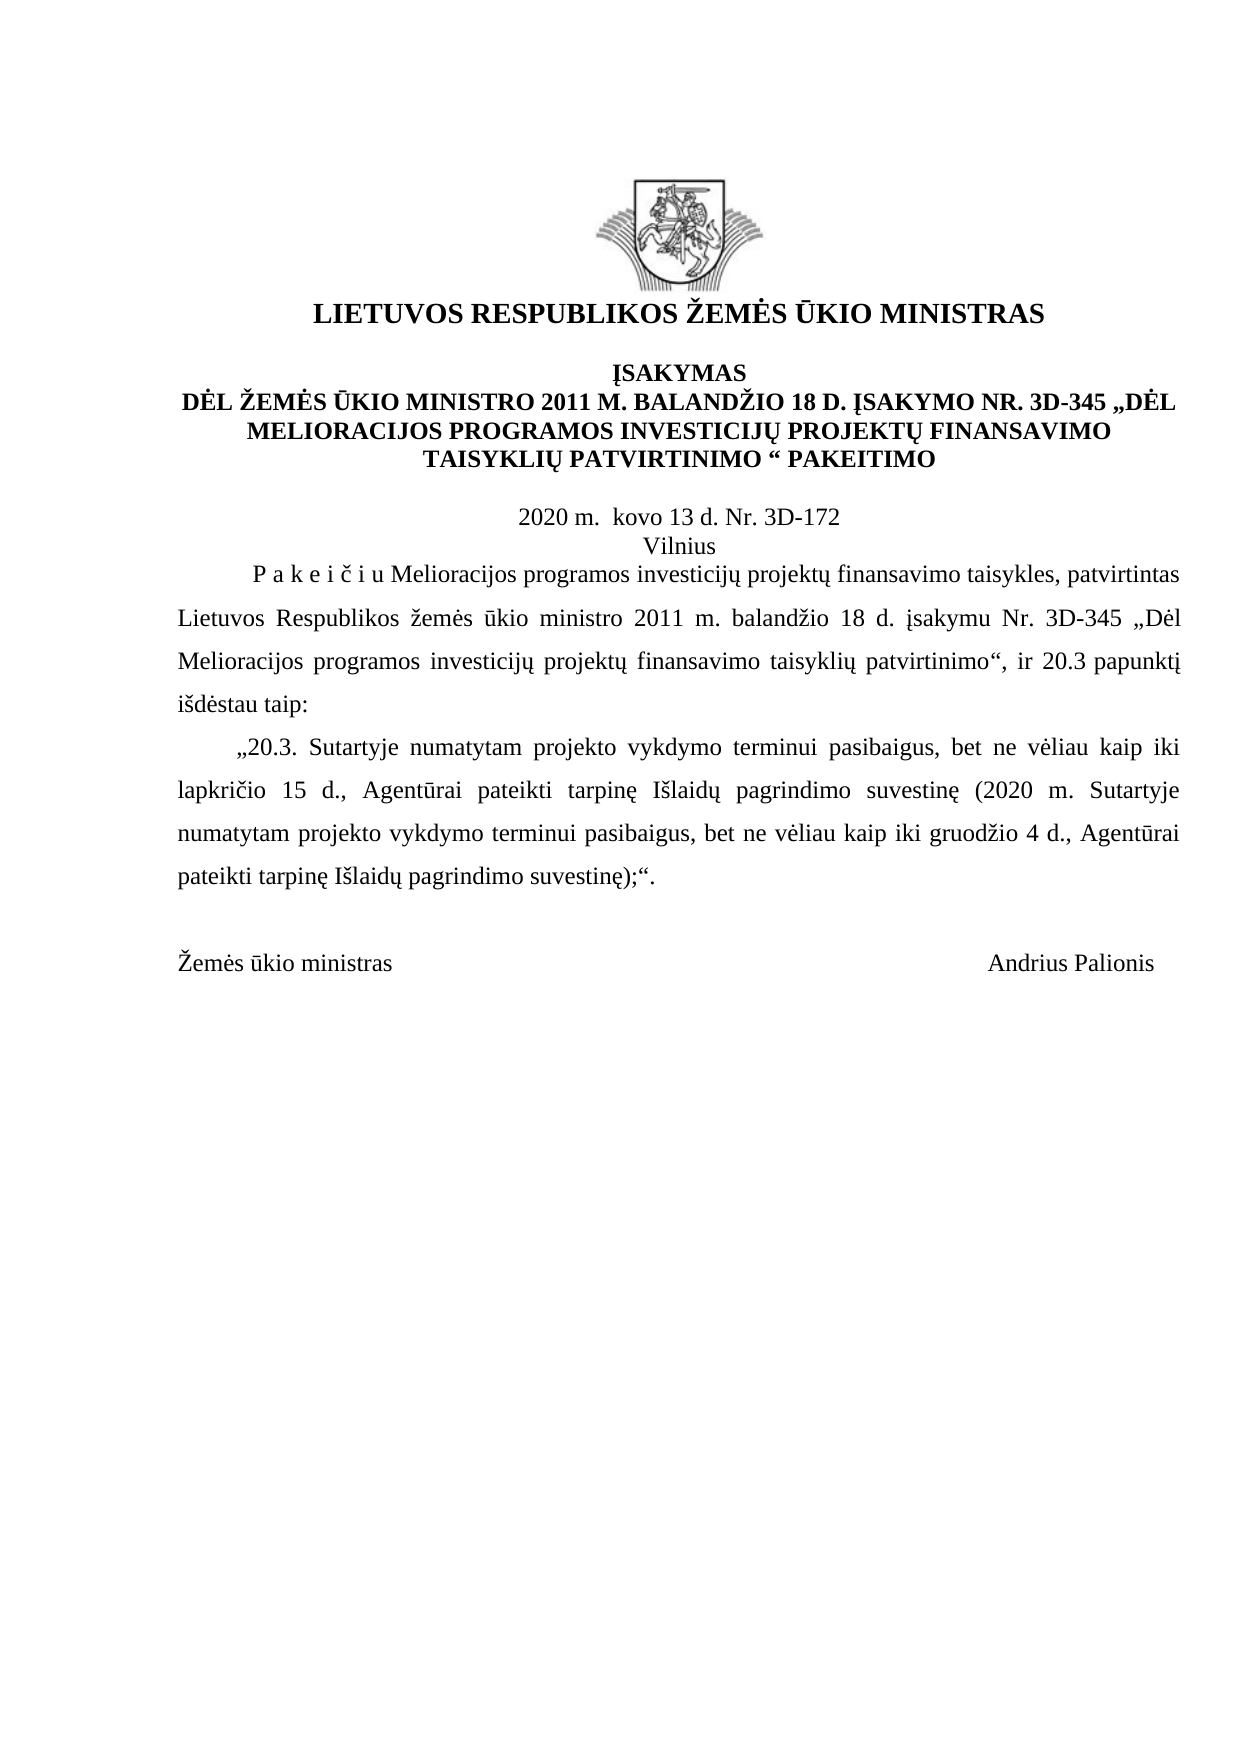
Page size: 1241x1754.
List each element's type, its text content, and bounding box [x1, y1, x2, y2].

text Žemės ūkio ministras Andrius Palionis [177, 948, 1181, 976]
text Vilnius [177, 531, 1181, 559]
text LIETUVOS RESPUBLIKOS ŽEMĖS ŪKIO MINISTRAS [177, 296, 1181, 329]
text DĖL ŽEMĖS ŪKIO MINISTRO 2011 M. BALANDŽIO 18 D. ĮSAKYMO NR. 3D-345 „DĖL MELIORACIJOS PROGRAMOS INVESTICIJŲ PROJEKTŲ FINANSAVIMO TAISYKLIŲ PATVIRTINIMO “ PAKEITIMO [177, 387, 1181, 473]
text 2020 m. kovo 13 d. Nr. 3D-172 [177, 502, 1181, 531]
text „20.3. Sutartyje numatytam projekto vykdymo terminui pasibaigus, bet ne vėliau kaip iki lapkričio 15 d., Agentūrai pateikti tarpinę Išlaidų pagrindimo suvestinę (2020 m. Sutartyje numatytam projekto vykdymo terminui pasibaigus, bet ne vėliau kaip iki gruodžio 4 d., Agentūrai pateikti tarpinę Išlaidų pagrindimo suvestinę);“. [177, 732, 1181, 890]
text P a k e i č i u Melioracijos programos investicijų projektų finansavimo taisykles, patvirtintas Lietuvos Respublikos žemės ūkio ministro 2011 m. balandžio 18 d. įsakymu Nr. 3D-345 „Dėl Melioracijos programos investicijų projektų finansavimo taisyklių patvirtinimo“, ir 20.3 papunktį išdėstau taip: [177, 559, 1181, 718]
text ĮSAKYMAS [177, 358, 1181, 387]
